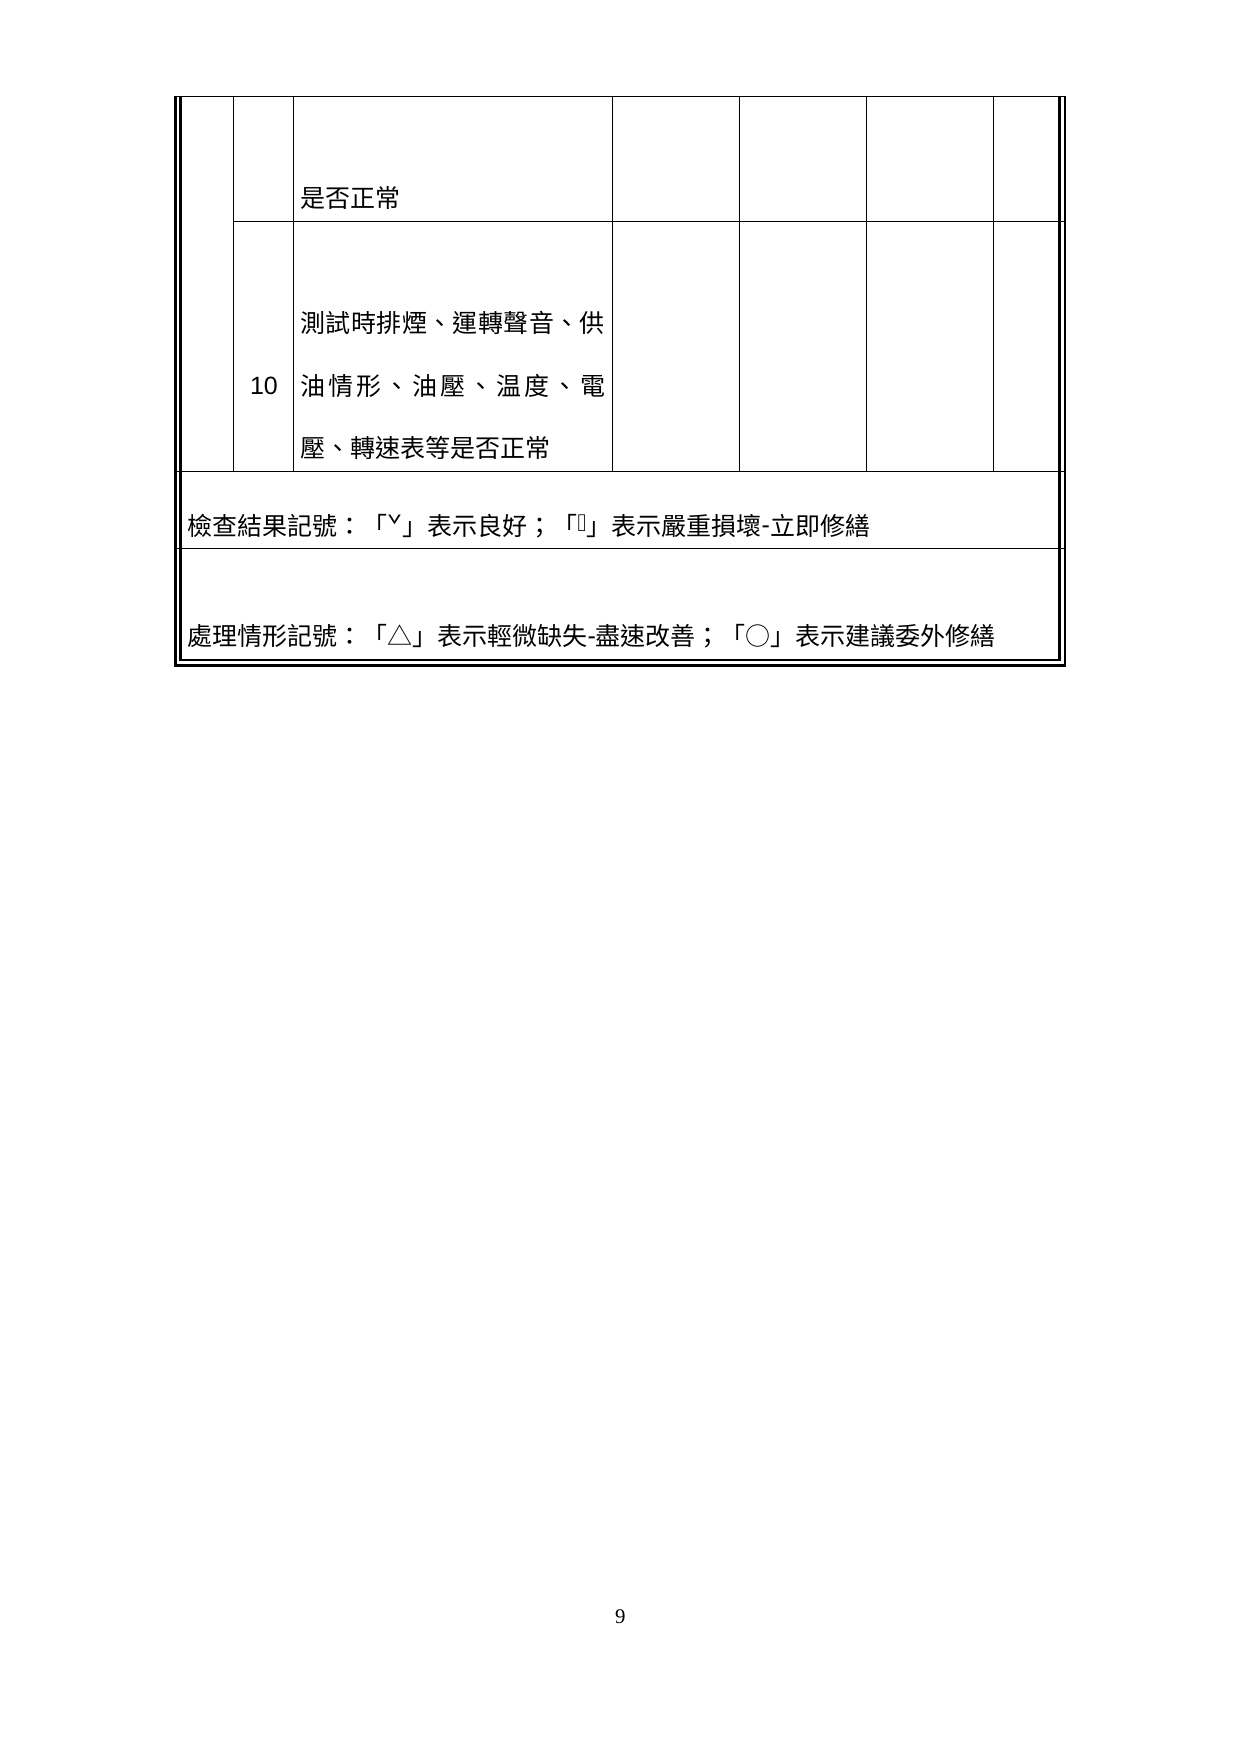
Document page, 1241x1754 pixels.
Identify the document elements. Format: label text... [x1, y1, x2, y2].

table_cell [994, 97, 1058, 221]
table_cell [740, 97, 866, 221]
table_cell 測試時排煙、運轉聲音、供油情形、油壓、温度、電壓、轉速表等是否正常 [294, 222, 612, 471]
table_cell 處理情形記號：「△」表示輕微缺失-盡速改善；「○」表示建議委外修繕 [182, 549, 1058, 659]
table_cell 是否正常 [294, 97, 612, 221]
table_cell [867, 97, 993, 221]
table_cell [994, 222, 1058, 471]
table_cell [740, 222, 866, 471]
table_cell [234, 97, 293, 221]
table_cell [613, 222, 739, 471]
table_cell 檢查結果記號：「ˇ」表示良好；「」表示嚴重損壞-立即修繕 [182, 472, 1058, 548]
table_cell 10 [234, 222, 293, 471]
table_cell [867, 222, 993, 471]
table_cell [613, 97, 739, 221]
table_cell [182, 97, 233, 471]
